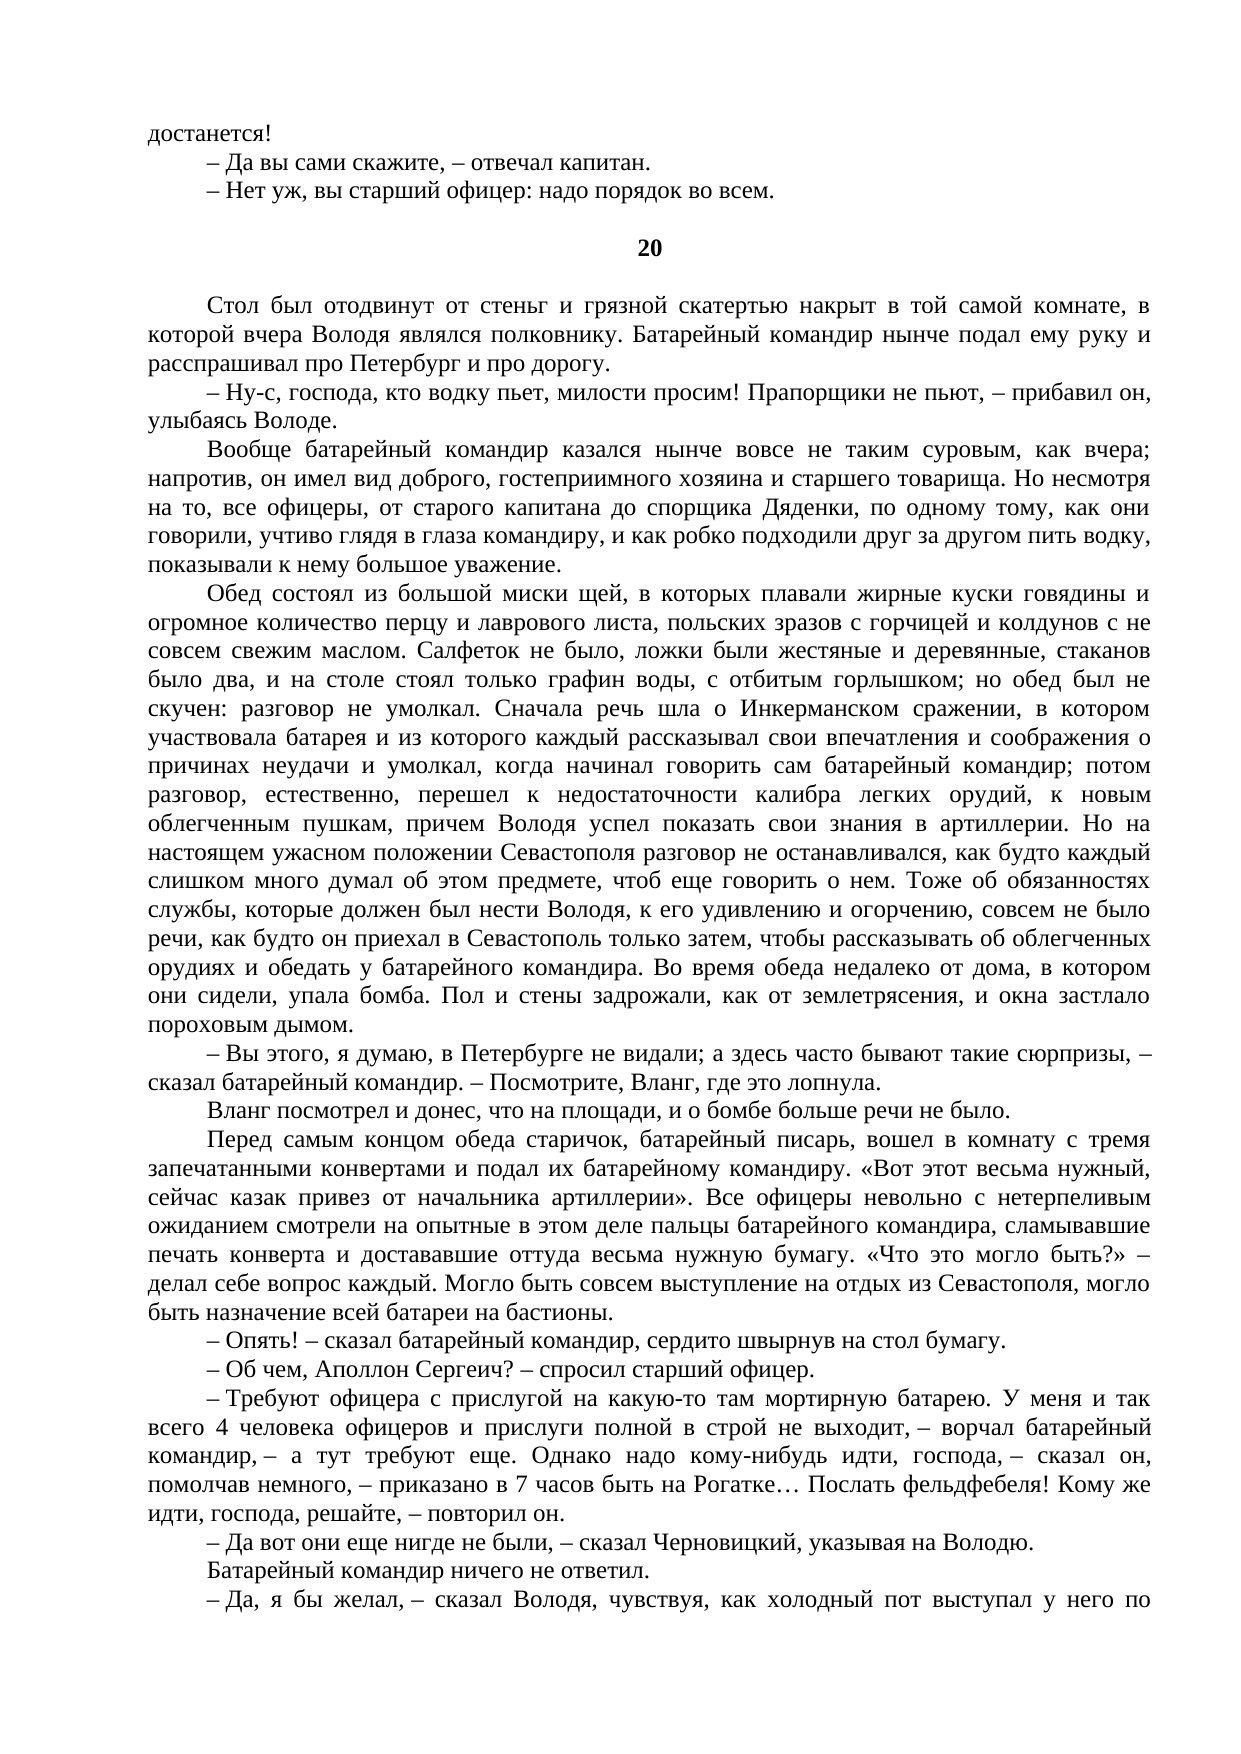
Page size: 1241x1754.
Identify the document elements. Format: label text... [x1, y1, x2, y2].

subtitle 20 [148, 233, 1152, 262]
text достанется! [148, 118, 1152, 147]
text Вланг посмотрел и донес, что на площади, и о бомбе больше речи не было. [148, 1096, 1152, 1124]
text Стол был отодвинут от стеньг и грязной скатертью накрыт в той самой комнате, в которой вчера Володя являлся полковнику. Батарейный командир нынче подал ему руку и расспрашивал про Петербург и про дорогу. [148, 291, 1152, 377]
text Вообще батарейный командир казался нынче вовсе не таким суровым, как вчера; напротив, он имел вид доброго, гостеприимного хозяина и старшего товарища. Но несмотря на то, все офицеры, от старого капитана до спорщика Дяденки, по одному тому, как они говорили, учтиво глядя в глаза командиру, и как робко подходили друг за другом пить водку, показывали к нему большое уважение. [148, 434, 1152, 578]
text – Да вы сами скажите, – отвечал капитан. [148, 147, 1152, 176]
text – Опять! – сказал батарейный командир, сердито швырнув на стол бумагу. [148, 1326, 1152, 1354]
text – Вы этого, я думаю, в Петербурге не видали; а здесь часто бывают такие сюрпризы, – сказал батарейный командир. – Посмотрите, Вланг, где это лопнула. [148, 1038, 1152, 1096]
text Перед самым концом обеда старичок, батарейный писарь, вошел в комнату с тремя запечатанными конвертами и подал их батарейному командиру. «Вот этот весьма нужный, сейчас казак привез от начальника артиллерии». Все офицеры невольно с нетерпеливым ожиданием смотрели на опытные в этом деле пальцы батарейного командира, сламывавшие печать конверта и достававшие оттуда весьма нужную бумагу. «Что это могло быть?» – делал себе вопрос каждый. Могло быть совсем выступление на отдых из Севастополя, могло быть назначение всей батареи на бастионы. [148, 1124, 1152, 1326]
text – Нет уж, вы старший офицер: надо порядок во всем. [148, 176, 1152, 204]
text – Да вот они еще нигде не были, – сказал Черновицкий, указывая на Володю. [148, 1527, 1152, 1556]
text – Об чем, Аполлон Сергеич? – спросил старший офицер. [148, 1354, 1152, 1383]
text Батарейный командир ничего не ответил. [148, 1556, 1152, 1584]
text Обед состоял из большой миски щей, в которых плавали жирные куски говядины и огромное количество перцу и лаврового листа, польских зразов с горчицей и колдунов с не совсем свежим маслом. Салфеток не было, ложки были жестяные и деревянные, стаканов было два, и на столе стоял только графин воды, с отбитым горлышком; но обед был не скучен: разговор не умолкал. Сначала речь шла о Инкерманском сражении, в котором участвовала батарея и из которого каждый рассказывал свои впечатления и соображения о причинах неудачи и умолкал, когда начинал говорить сам батарейный командир; потом разговор, естественно, перешел к недостаточности калибра легких орудий, к новым облегченным пушкам, причем Володя успел показать свои знания в артиллерии. Но на настоящем ужасном положении Севастополя разговор не останавливался, как будто каждый слишком много думал об этом предмете, чтоб еще говорить о нем. Тоже об обязанностях службы, которые должен был нести Володя, к его удивлению и огорчению, совсем не было речи, как будто он приехал в Севастополь только затем, чтобы рассказывать об облегченных орудиях и обедать у батарейного командира. Во время обеда недалеко от дома, в котором они сидели, упала бомба. Пол и стены задрожали, как от землетрясения, и окна застлало пороховым дымом. [148, 578, 1152, 1038]
text – Требуют офицера с прислугой на какую-то там мортирную батарею. У меня и так всего 4 человека офицеров и прислуги полной в строй не выходит, – ворчал батарейный командир, – а тут требуют еще. Однако надо кому-нибудь идти, господа, – сказал он, помолчав немного, – приказано в 7 часов быть на Рогатке… Послать фельдфебеля! Кому же идти, господа, решайте, – повторил он. [148, 1383, 1152, 1527]
text – Да, я бы желал, – сказал Володя, чувствуя, как холодный пот выступал у него по [148, 1584, 1152, 1613]
text – Ну-с, господа, кто водку пьет, милости просим! Прапорщики не пьют, – прибавил он, улыбаясь Володе. [148, 377, 1152, 434]
